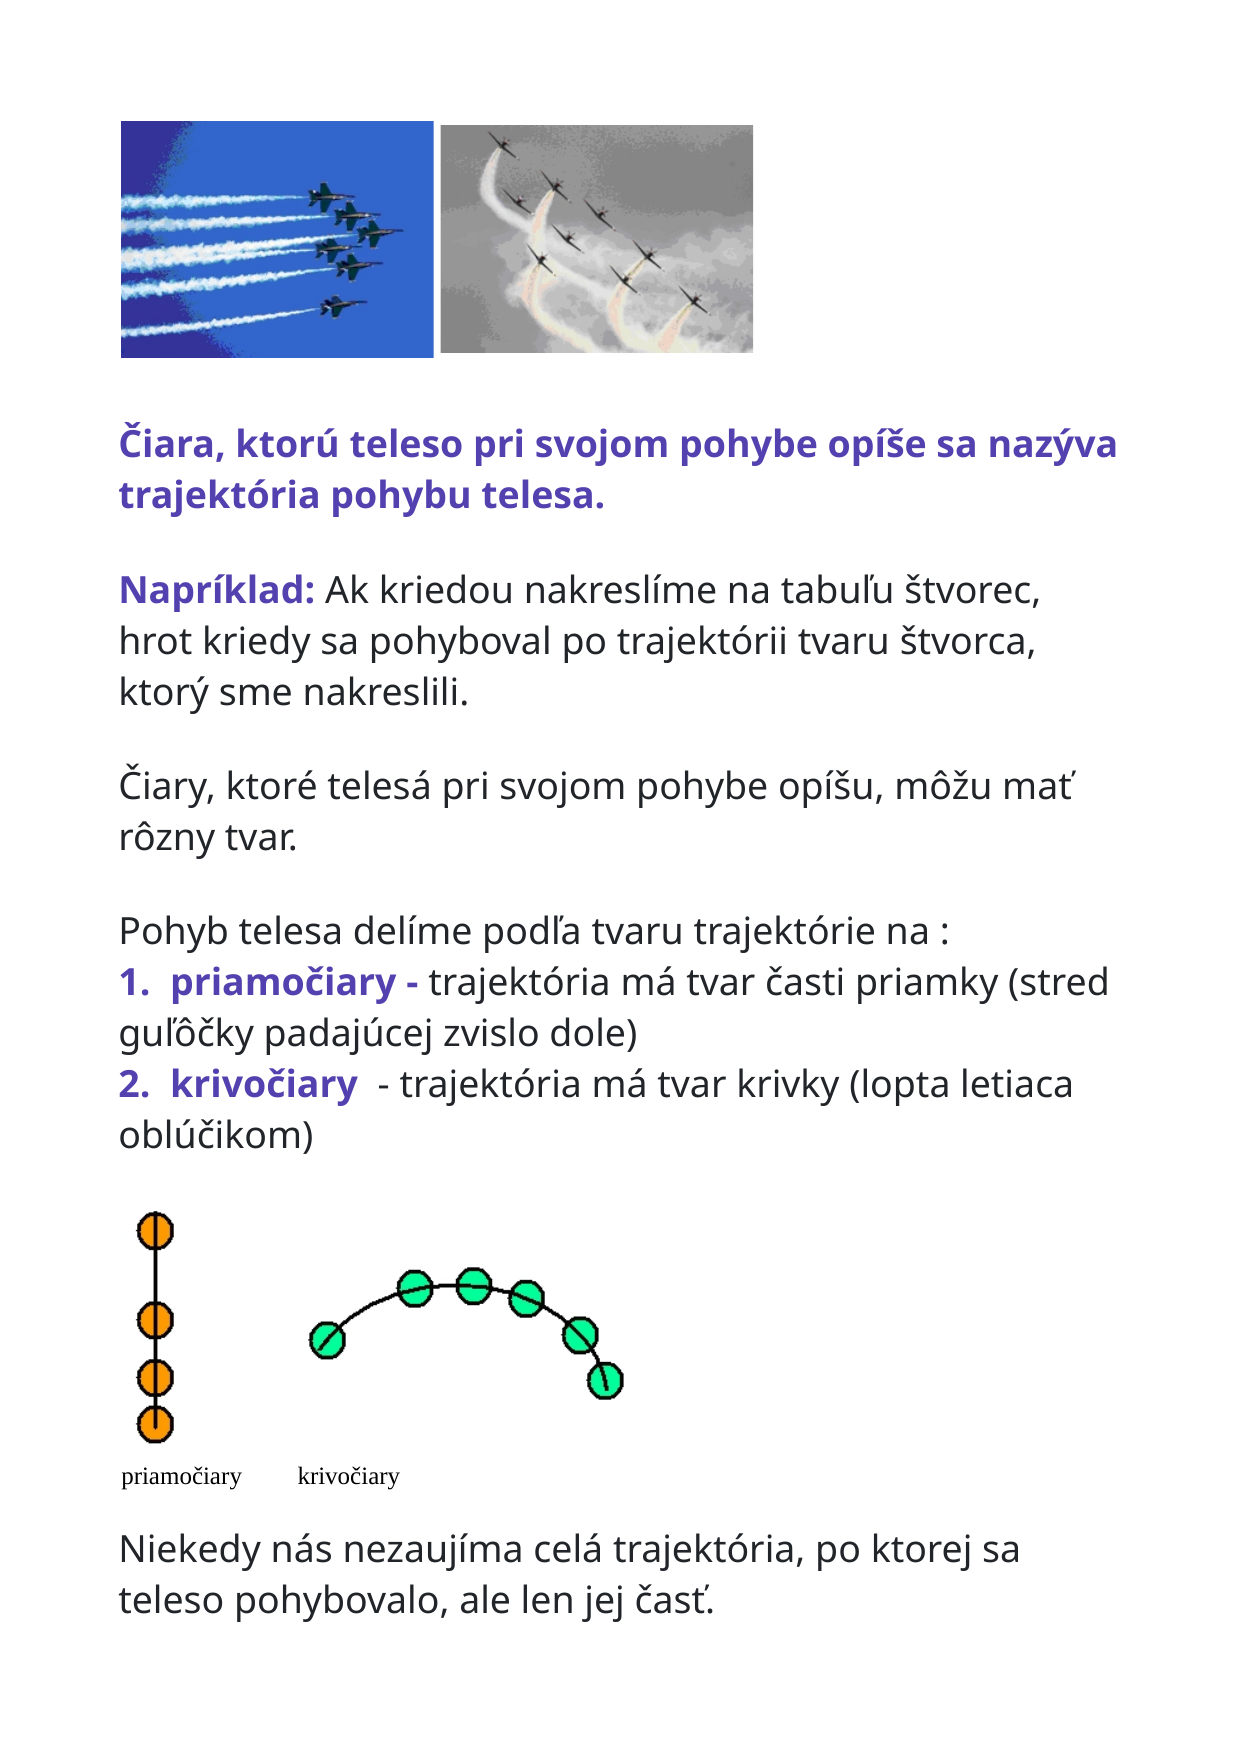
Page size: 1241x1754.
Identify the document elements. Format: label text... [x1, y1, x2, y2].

text Čiara, ktorú teleso pri svojom pohybe opíše sa nazýva trajektória pohybu telesa. [118, 418, 1122, 520]
picture [121, 121, 434, 358]
text Čiary, ktoré telesá pri svojom pohybe opíšu, môžu mať rôzny tvar. [118, 759, 1122, 861]
text 2. krivočiary - trajektória má tvar krivky (lopta letiaca oblúčikom) [118, 1057, 1122, 1159]
text Niekedy nás nezaujíma celá trajektória, po ktorej sa teleso pohybovalo, ale len jej časť. [118, 1522, 1122, 1624]
table_header [118, 118, 438, 360]
table_cell krivočiary [294, 1459, 743, 1493]
picture [297, 1246, 635, 1415]
text 1. priamočiary - trajektória má tvar časti priamky (stred guľôčky padajúcej zvislo dole) [118, 955, 1122, 1057]
table_header [118, 1203, 294, 1458]
text Napríklad: Ak kriedou nakreslíme na tabuľu štvorec, hrot kriedy sa pohyboval po trajektórii tvaru štvorca, ktorý sme nakreslili. [118, 563, 1122, 716]
text Pohyb telesa delíme podľa tvaru trajektórie na : [118, 904, 1122, 955]
picture [121, 1205, 189, 1456]
table_header [294, 1203, 743, 1458]
picture [440, 125, 754, 353]
table_header [438, 118, 758, 360]
table_cell priamočiary [118, 1459, 294, 1493]
